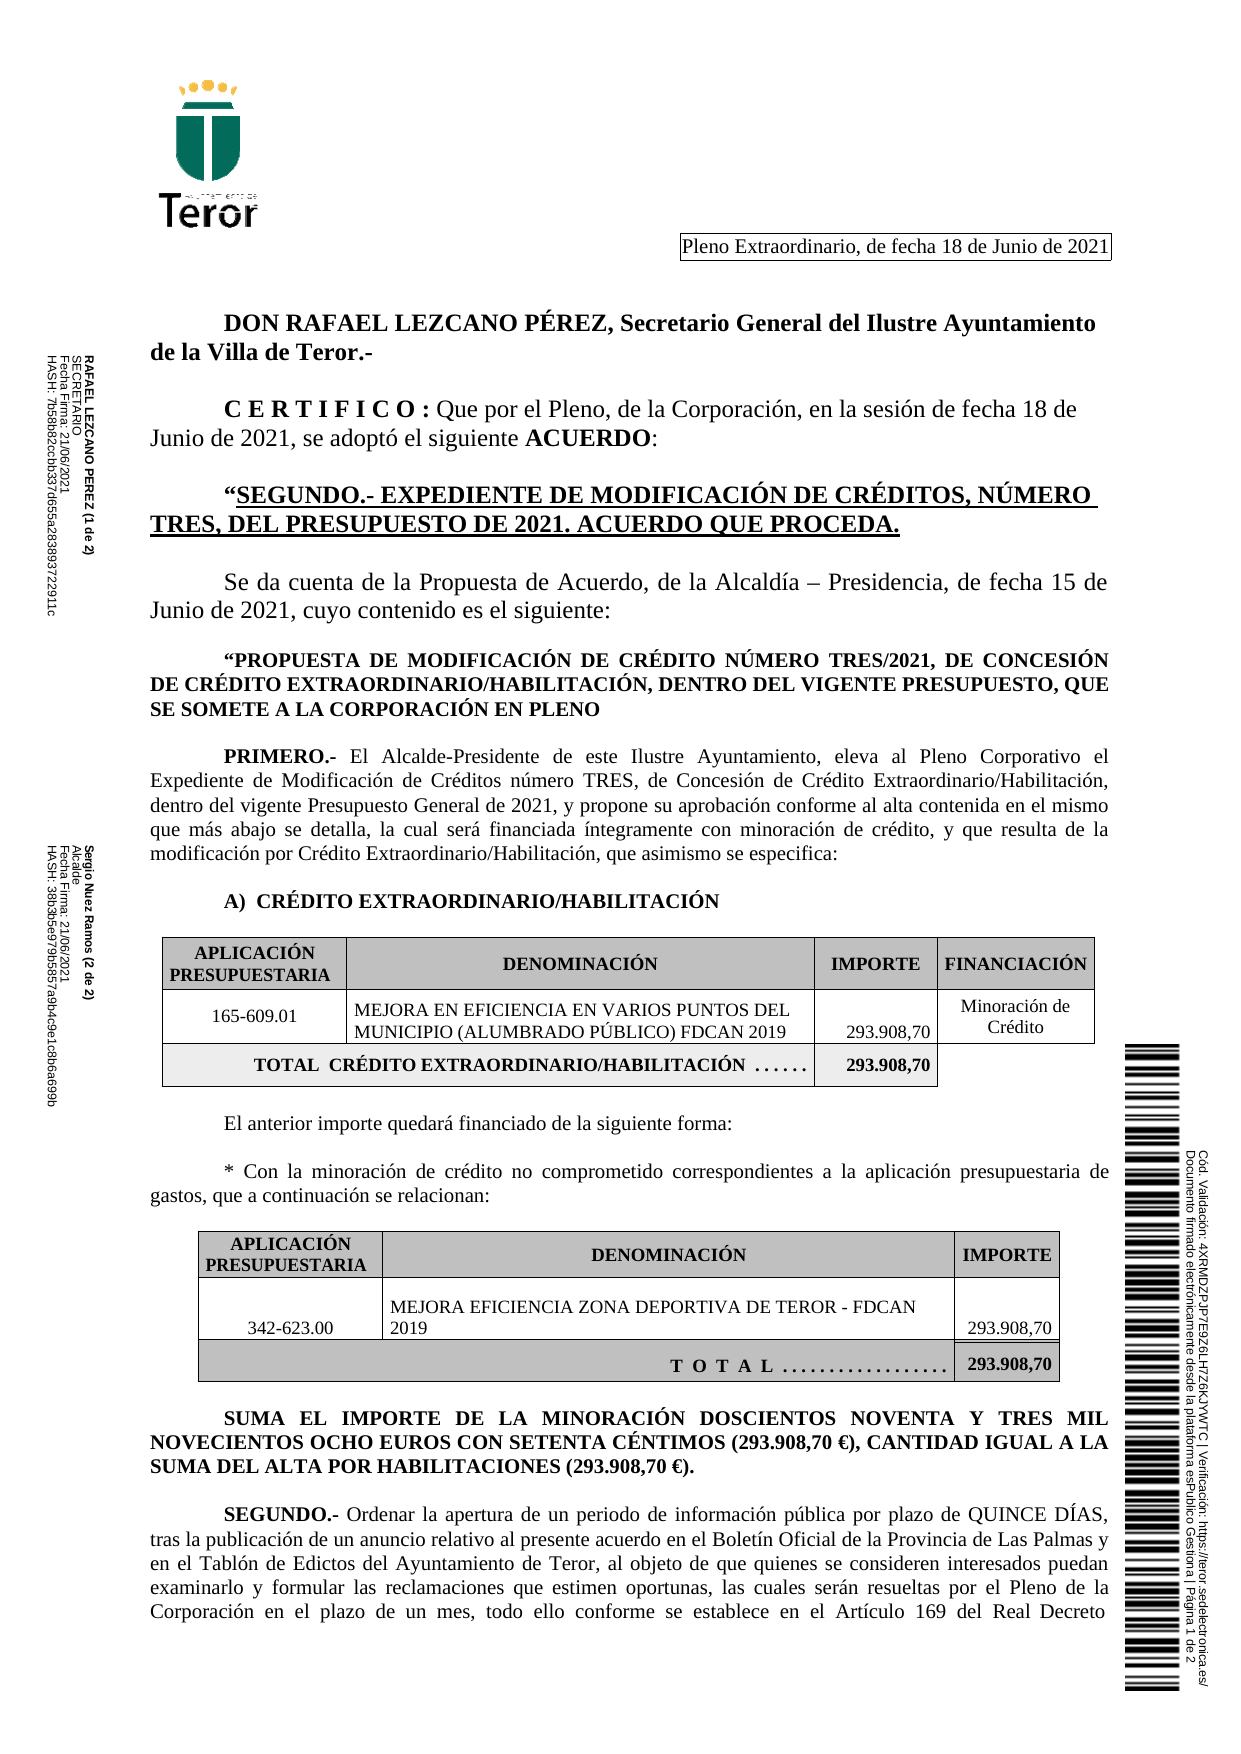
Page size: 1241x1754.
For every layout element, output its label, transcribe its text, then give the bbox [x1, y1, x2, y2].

subtitle DON RAFAEL LEZCANO PÉREZ, Secretario General del Ilustre Ayuntamiento de la Villa de Teror.- [150, 308, 1120, 366]
subtitle SUMA EL IMPORTE DE LA MINORACIÓN DOSCIENTOS NOVENTA Y TRES MIL NOVECIENTOS OCHO EUROS CON SETENTA CÉNTIMOS (293.908,70 €), CANTIDAD IGUAL A LA SUMA DEL ALTA POR HABILITACIONES (293.908,70 €). [150, 1406, 1110, 1478]
picture [1125, 1044, 1184, 1691]
subtitle Se da cuenta de la Propuesta de Acuerdo, de la Alcaldía – Presidencia, de fecha 15 de Junio de 2021, cuyo contenido es el siguiente: [150, 567, 1110, 624]
table_header DENOMINACIÓN [383, 1232, 954, 1277]
picture [212, 116, 240, 181]
picture [178, 80, 237, 109]
text C E R T I F I C O : Que por el Pleno, de la Corporación, en la sesión de fecha 18 de Junio de 2021, se adoptó el siguiente ACUERDO: [150, 394, 1120, 452]
table_cell 293.908,70 [815, 990, 937, 1042]
table_header IMPORTE [955, 1232, 1059, 1277]
subtitle “PROPUESTA DE MODIFICACIÓN DE CRÉDITO NÚMERO TRES/2021, DE CONCESIÓN DE CRÉDITO EXTRAORDINARIO/HABILITACIÓN, DENTRO DEL VIGENTE PRESUPUESTO, QUE SE SOMETE A LA CORPORACIÓN EN PLENO [150, 648, 1110, 721]
table_header APLICACIÓN PRESUPUESTARIA [199, 1232, 382, 1277]
text HASH: 7b58b82ccbb337d655a283893722911c [46, 356, 59, 710]
picture [158, 193, 258, 228]
text Sergio Nuez Ramos (2 de 2) Alcalde [71, 845, 96, 1004]
table_cell 342-623.00 [199, 1278, 382, 1338]
table_cell 165-609.01 [163, 990, 346, 1042]
subtitle “SEGUNDO.- EXPEDIENTE DE MODIFICACIÓN DE CRÉDITOS, NÚMERO TRES, DEL PRESUPUESTO DE 2021. ACUERDO QUE PROCEDA. [150, 481, 1120, 538]
text HASH: 38b3b5e979b5857a9b4c9e1c8b6a699b [46, 845, 59, 1199]
picture [176, 116, 204, 181]
text PRIMERO.- El Alcalde-Presidente de este Ilustre Ayuntamiento, eleva al Pleno Corporativo el Expediente de Modificación de Créditos número TRES, de Concesión de Crédito Extraordinario/Habilitación, dentro del vigente Presupuesto General de 2021, y propone su aprobación conforme al alta contenida en el mismo que más abajo se detalla, la cual será financiada íntegramente con minoración de crédito, y que resulta de la modificación por Crédito Extraordinario/Habilitación, que asimismo se especifica: [150, 744, 1110, 865]
table_header FINANCIACIÓN [938, 938, 1094, 989]
table_cell TOTAL CRÉDITO EXTRAORDINARIO/HABILITACIÓN . . . . . . [163, 1044, 814, 1086]
text Fecha Firma: 21/06/2021 [59, 845, 71, 1199]
table_header DENOMINACIÓN [347, 938, 814, 989]
table_cell Minoración de Crédito [938, 990, 1094, 1042]
text [1184, 1110, 1240, 1134]
text SEGUNDO.- Ordenar la apertura de un periodo de información pública por plazo de QUINCE DÍAS, tras la publicación de un anuncio relativo al presente acuerdo en el Boletín Oficial de la Provincia de Las Palmas y en el Tablón de Edictos del Ayuntamiento de Teror, al objeto de que quienes se consideren interesados puedan examinarlo y formular las reclamaciones que estimen oportunas, las cuales serán resueltas por el Pleno de la Corporación en el plazo de un mes, todo ello conforme se establece en el Artículo 169 del Real Decreto [150, 1502, 1110, 1623]
table_cell MEJORA EN EFICIENCIA EN VARIOS PUNTOS DEL MUNICIPIO (ALUMBRADO PÚBLICO) FDCAN 2019 [347, 990, 814, 1042]
table_cell 293.908,70 [815, 1044, 937, 1086]
table_cell MEJORA EFICIENCIA ZONA DEPORTIVA DE TEROR - FDCAN 2019 [383, 1278, 954, 1338]
table_cell 293.908,70 [955, 1278, 1059, 1338]
text El anterior importe quedará financiado de la siguiente forma: [224, 1110, 1125, 1134]
text Fecha Firma: 21/06/2021 [59, 356, 71, 710]
table_cell 293.908,70 [955, 1343, 1059, 1381]
subtitle A) CRÉDITO EXTRAORDINARIO/HABILITACIÓN [224, 888, 1240, 913]
text Cód. Validación: 4XRMDZPJP7E9Z6LH7Z6KJYWTC | Verificación: https://teror.sedelectronica.es/ Documento firmado electrónicamente desde la plataforma esPublico Gestiona | Página 1 de 2 [1185, 1150, 1210, 1691]
table_header IMPORTE [815, 938, 937, 989]
table_cell T O T A L . . . . . . . . . . . . . . . . . . [199, 1340, 954, 1381]
text * Con la minoración de crédito no comprometido correspondientes a la aplicación presupuestaria de gastos, que a continuación se relacionan: [150, 1159, 1110, 1207]
text RAFAEL LEZCANO PEREZ (1 de 2) SECRETARIO [71, 356, 96, 622]
table_header APLICACIÓN PRESUPUESTARIA [163, 938, 346, 989]
table_cell [938, 1044, 1094, 1086]
